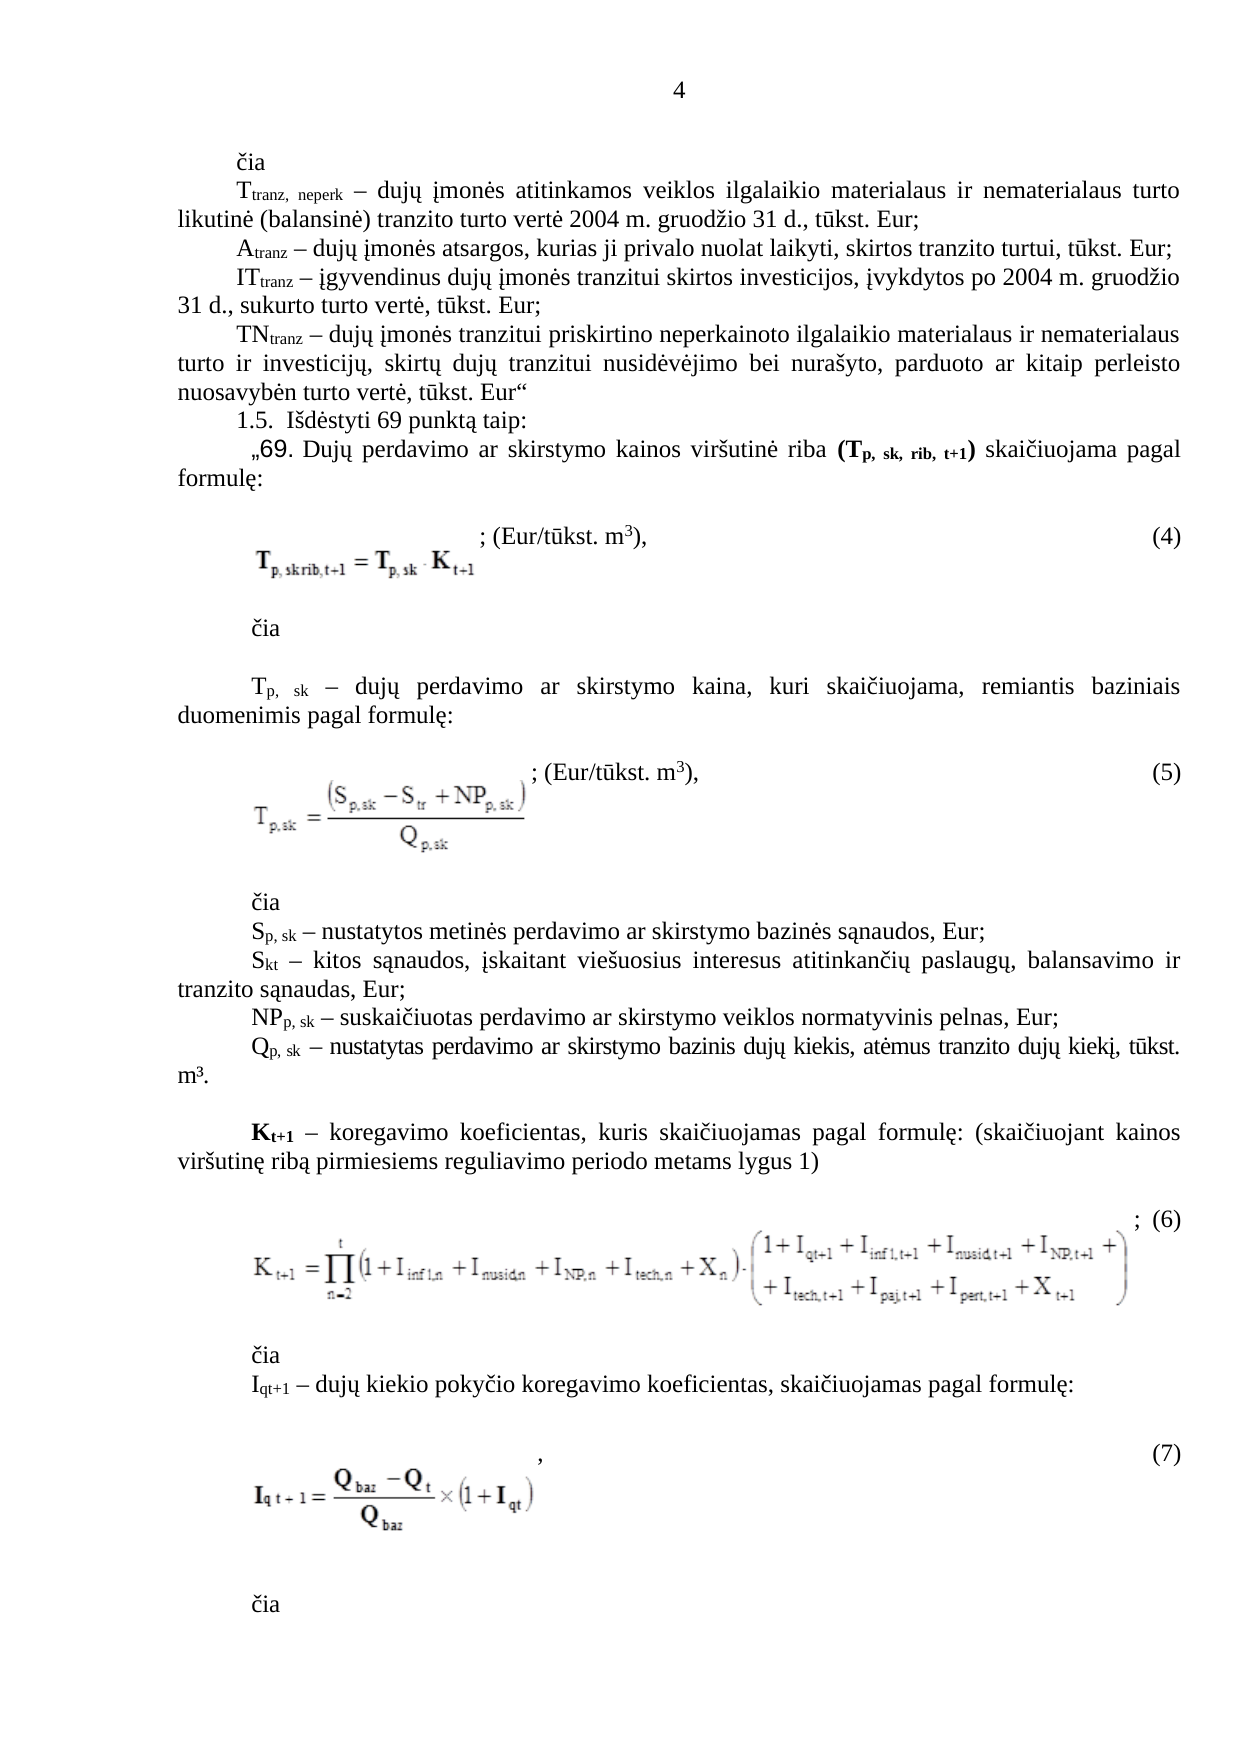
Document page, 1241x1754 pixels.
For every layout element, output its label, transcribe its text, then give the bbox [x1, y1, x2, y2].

text ; (6) [177, 1204, 1181, 1311]
text NPp, sk – suskaičiuotas perdavimo ar skirstymo veiklos normatyvinis pelnas, Eur; [177, 1002, 1181, 1031]
text ; (Eur/tūkst. m3), (4) [177, 521, 1181, 585]
text čia [177, 887, 1181, 916]
text ; (Eur/tūkst. m3), (5) [177, 757, 1181, 859]
text Ttranz, neperk – dujų įmonės atitinkamos veiklos ilgalaikio materialaus ir nematerialaus turto likutinė (balansinė) tranzito turto vertė 2004 m. gruodžio 31 d., tūkst. Eur; [177, 176, 1181, 233]
text , (7) [177, 1438, 1181, 1537]
text „69. Dujų perdavimo ar skirstymo kainos viršutinė riba (Tp, sk, rib, t+1) skaičiuojama pagal formulę: [177, 434, 1181, 492]
text Atranz – dujų įmonės atsargos, kurias ji privalo nuolat laikyti, skirtos tranzito turtui, tūkst. Eur; [177, 233, 1181, 262]
text Iqt+1 – dujų kiekio pokyčio koregavimo koeficientas, skaičiuojamas pagal formulę: [177, 1369, 1181, 1398]
text 1.5. Išdėstyti 69 punktą taip: [236, 406, 1181, 434]
text Kt+1 – koregavimo koeficientas, kuris skaičiuojamas pagal formulę: (skaičiuojant kainos viršutinę ribą pirmiesiems reguliavimo periodo metams lygus 1) [177, 1117, 1181, 1175]
text Skt – kitos sąnaudos, įskaitant viešuosius interesus atitinkančių paslaugų, balansavimo ir tranzito sąnaudas, Eur; [177, 945, 1181, 1002]
text TNtranz – dujų įmonės tranzitui priskirtino neperkainoto ilgalaikio materialaus ir nematerialaus turto ir investicijų, skirtų dujų tranzitui nusidėvėjimo bei nurašyto, parduoto ar kitaip perleisto nuosavybėn turto vertė, tūkst. Eur“ [177, 319, 1181, 406]
text čia [177, 1589, 1181, 1618]
text čia [177, 613, 1181, 642]
text čia [177, 1340, 1181, 1369]
text čia [177, 147, 1181, 176]
text Sp, sk – nustatytos metinės perdavimo ar skirstymo bazinės sąnaudos, Eur; [177, 916, 1181, 945]
text ITtranz – įgyvendinus dujų įmonės tranzitui skirtos investicijos, įvykdytos po 2004 m. gruodžio 31 d., sukurto turto vertė, tūkst. Eur; [177, 262, 1181, 319]
text Qp, sk – nustatytas perdavimo ar skirstymo bazinis dujų kiekis, atėmus tranzito dujų kiekį, tūkst. m³. [177, 1031, 1181, 1089]
text Tp, sk – dujų perdavimo ar skirstymo kaina, kuri skaičiuojama, remiantis baziniais duomenimis pagal formulę: [177, 671, 1181, 728]
